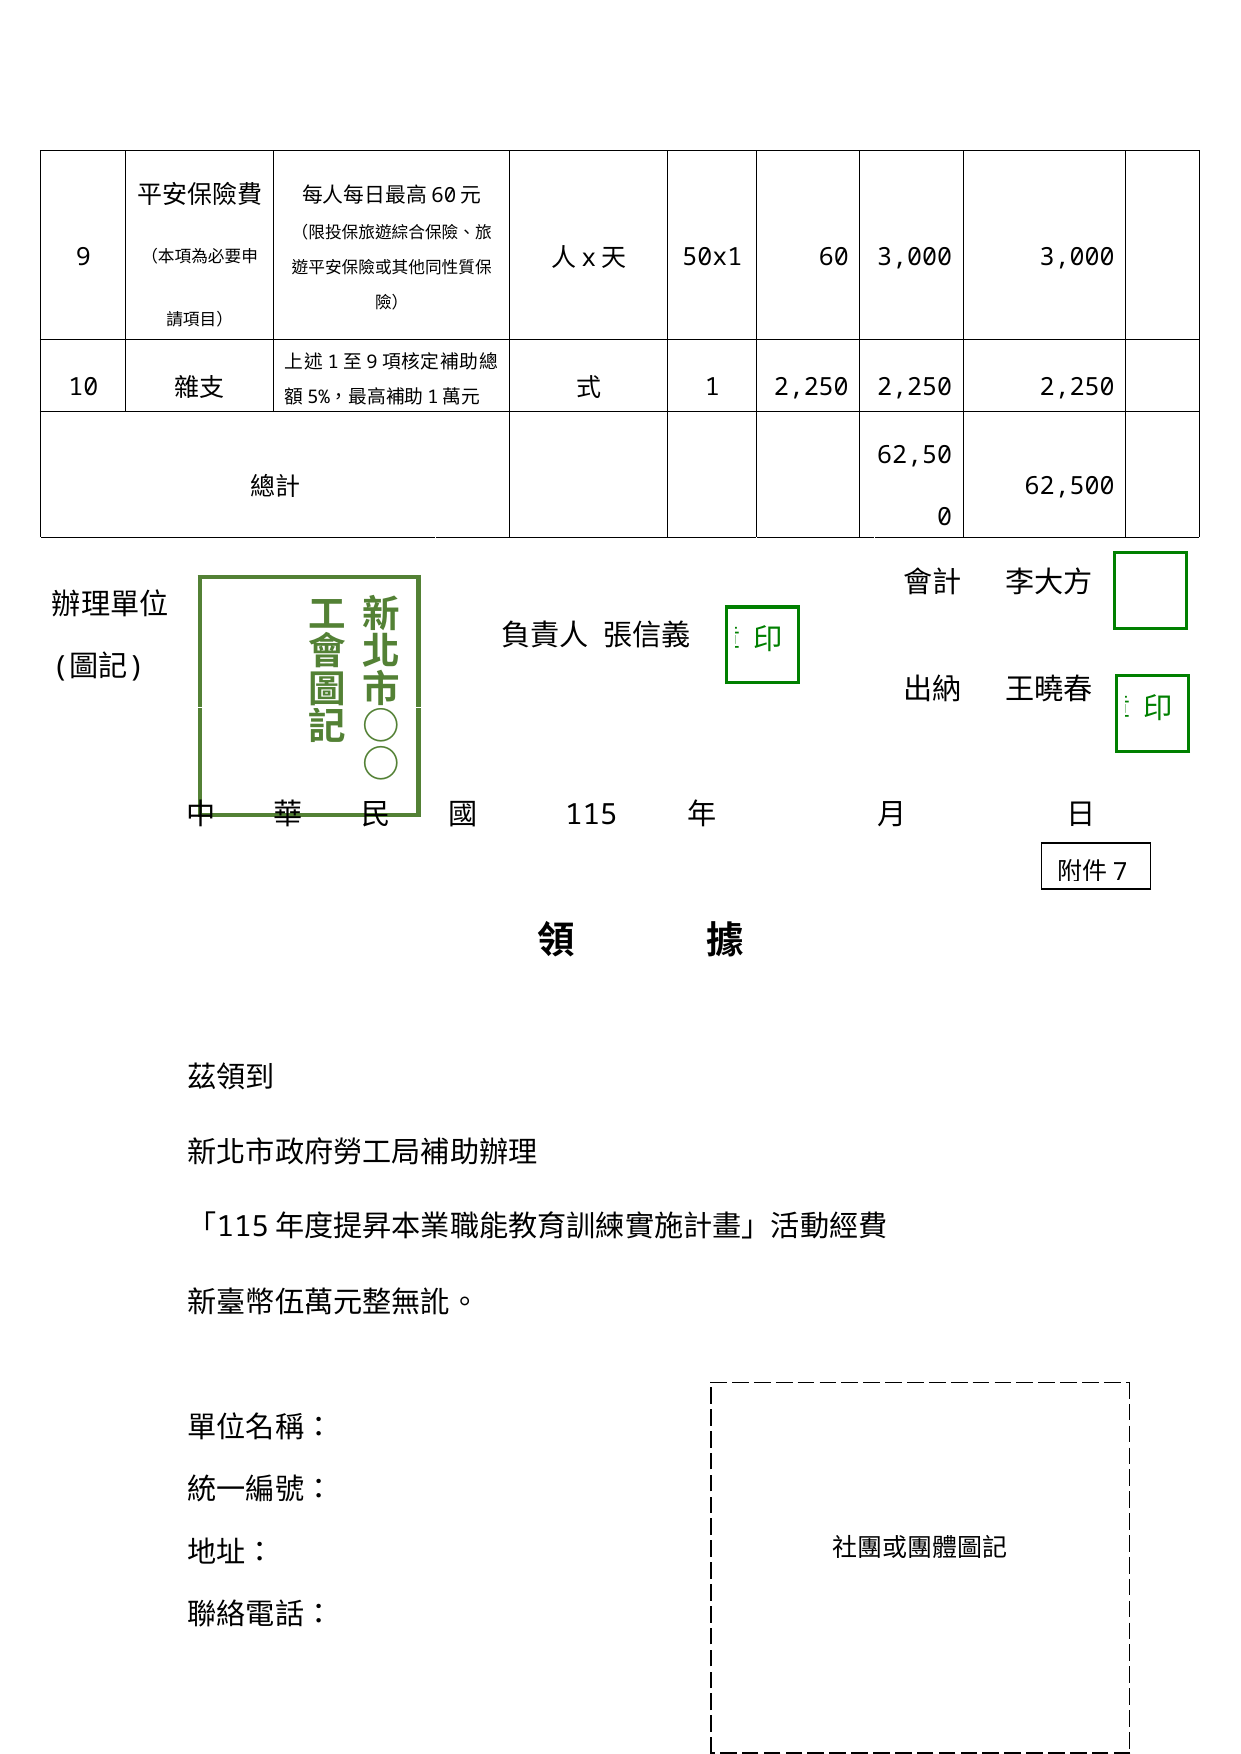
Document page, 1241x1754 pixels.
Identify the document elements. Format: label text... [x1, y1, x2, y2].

table_cell 3,000 [860, 151, 963, 339]
table_cell 人x天 [510, 151, 667, 339]
table_cell [757, 538, 874, 707]
text 中 華 民 國 115 年 月 日 [112, 770, 1169, 833]
table_cell 總計 [41, 412, 509, 537]
table_cell 式 [510, 340, 667, 411]
table_cell 1 [668, 340, 756, 411]
table_cell 每人每日最高60元 （限投保旅遊綜合保險、旅遊平安保險或其他同性質保險） [274, 151, 509, 339]
text 單位名稱： [187, 1383, 710, 1445]
table_cell [1126, 412, 1199, 537]
text 聯絡電話： [187, 1570, 710, 1633]
table_cell [757, 412, 859, 537]
table_cell 9 [41, 151, 125, 339]
table_cell [668, 412, 756, 537]
text [1130, 1570, 1169, 1633]
text 附件7 [1057, 851, 1134, 881]
table_cell 辦理單位 (圖記) [41, 538, 435, 707]
table_cell 雜支 [126, 340, 273, 411]
text [1130, 1508, 1169, 1570]
table_cell [510, 412, 667, 537]
table_cell 60 [757, 151, 859, 339]
text 社團或團體圖記 [727, 1527, 1114, 1563]
table_cell 3,000 [964, 151, 1125, 339]
table_cell 62,500 [964, 412, 1125, 537]
text 領 據 [112, 895, 1169, 958]
text [1130, 1383, 1169, 1445]
table_cell 辦理單位 (圖記) [202, 579, 416, 707]
table_cell 2,250 [860, 340, 963, 411]
text 「115年度提昇本業職能教育訓練實施計畫」活動經費 [187, 1183, 1169, 1245]
table_cell 辦理單位 (圖記) [366, 710, 396, 740]
table_cell 50x1 [668, 151, 756, 339]
table_cell [1126, 151, 1199, 339]
table_cell 62,500 [860, 412, 963, 537]
table_cell 會計 李大方 出納 王曉春 [1118, 677, 1187, 750]
table_cell 2,250 [964, 340, 1125, 411]
table_cell 2,250 [757, 340, 859, 411]
table_cell 10 [41, 340, 125, 411]
table_cell 負責人 張信義 [728, 609, 797, 681]
table_cell 平安保險費 （本項為必要申請項目） [126, 151, 273, 339]
table_cell 會計 李大方 出納 王曉春 [875, 538, 1199, 707]
table_cell 上述1至9項核定補助總額5%，最高補助1萬元 [274, 340, 509, 411]
text 新北市政府勞工局補助辦理 [187, 1108, 1169, 1170]
text 茲領到 [187, 1033, 1169, 1095]
text 地址： [187, 1508, 710, 1570]
text 新臺幣伍萬元整無訛。 [187, 1258, 1169, 1320]
table_cell 辦理單位 (圖記) [202, 708, 416, 813]
text 統一編號： [187, 1382, 1169, 1754]
text [1042, 844, 1150, 888]
table_cell [1126, 340, 1199, 411]
table_cell 負責人 張信義 [436, 538, 756, 707]
